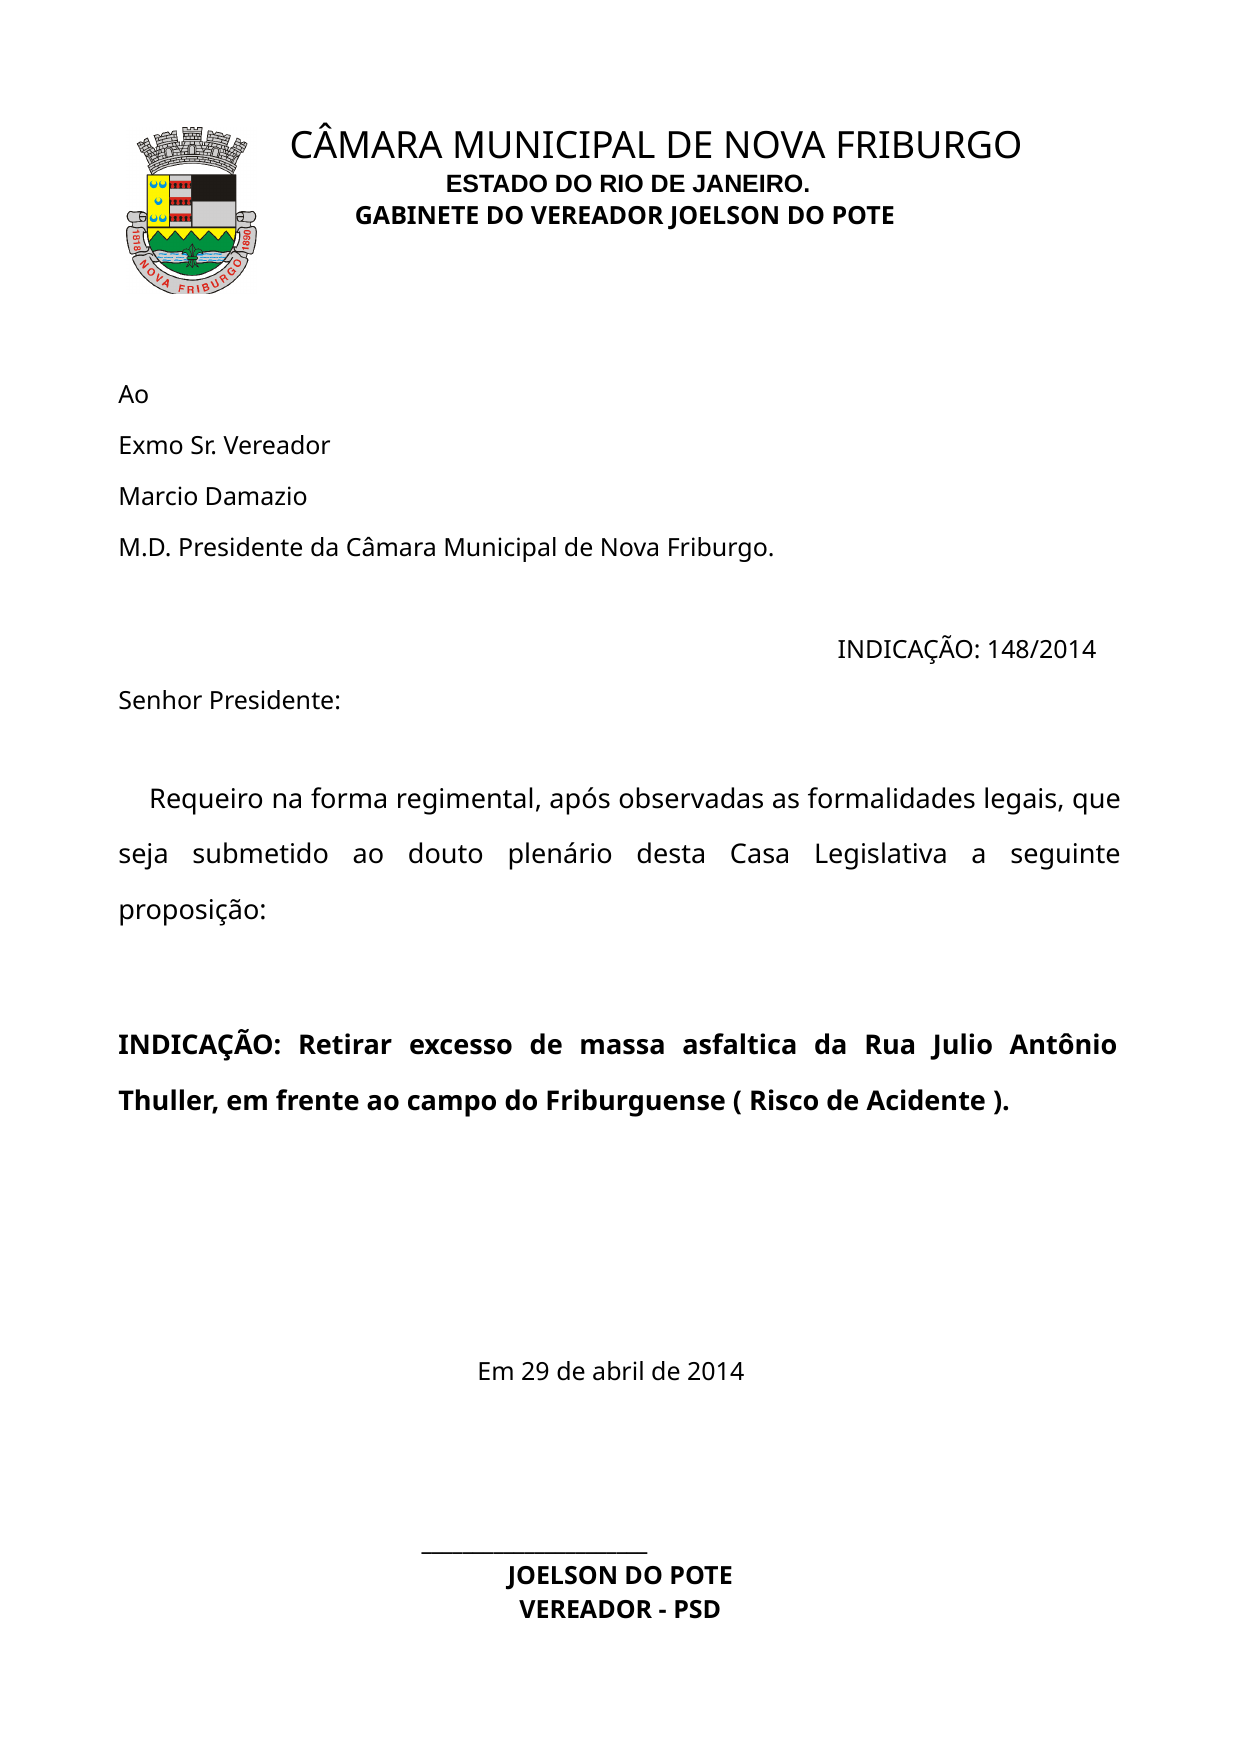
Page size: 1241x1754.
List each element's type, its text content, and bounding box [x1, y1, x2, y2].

text INDICAÇÃO: 148/2014 [118, 632, 1122, 666]
text Em 29 de abril de 2014 [118, 1353, 1058, 1387]
text ______________________ [201, 1489, 981, 1558]
text ESTADO DO RIO DE JANEIRO. [257, 169, 1122, 198]
text Marcio Damazio [118, 479, 1122, 513]
text Senhor Presidente: [118, 683, 1122, 717]
text Requeiro na forma regimental, após observadas as formalidades legais, que seja submetido ao douto plenário desta Casa Legislativa a seguinte proposição: [118, 779, 1122, 927]
text VEREADOR - PSD [118, 1592, 1122, 1626]
text CÂMARA MUNICIPAL DE NOVA FRIBURGO [118, 118, 1122, 169]
text M.D. Presidente da Câmara Municipal de Nova Friburgo. [118, 530, 1122, 564]
text INDICAÇÃO: Retirar excesso de massa asfaltica da Rua Julio Antônio Thuller, em frente ao campo do Friburguense ( Risco de Acidente ). [118, 1026, 1119, 1118]
text Exmo Sr. Vereador [118, 428, 1122, 462]
text JOELSON DO POTE [118, 1558, 1122, 1592]
text Ao [118, 377, 1122, 411]
text GABINETE DO VEREADOR JOELSON DO POTE [257, 198, 1122, 232]
